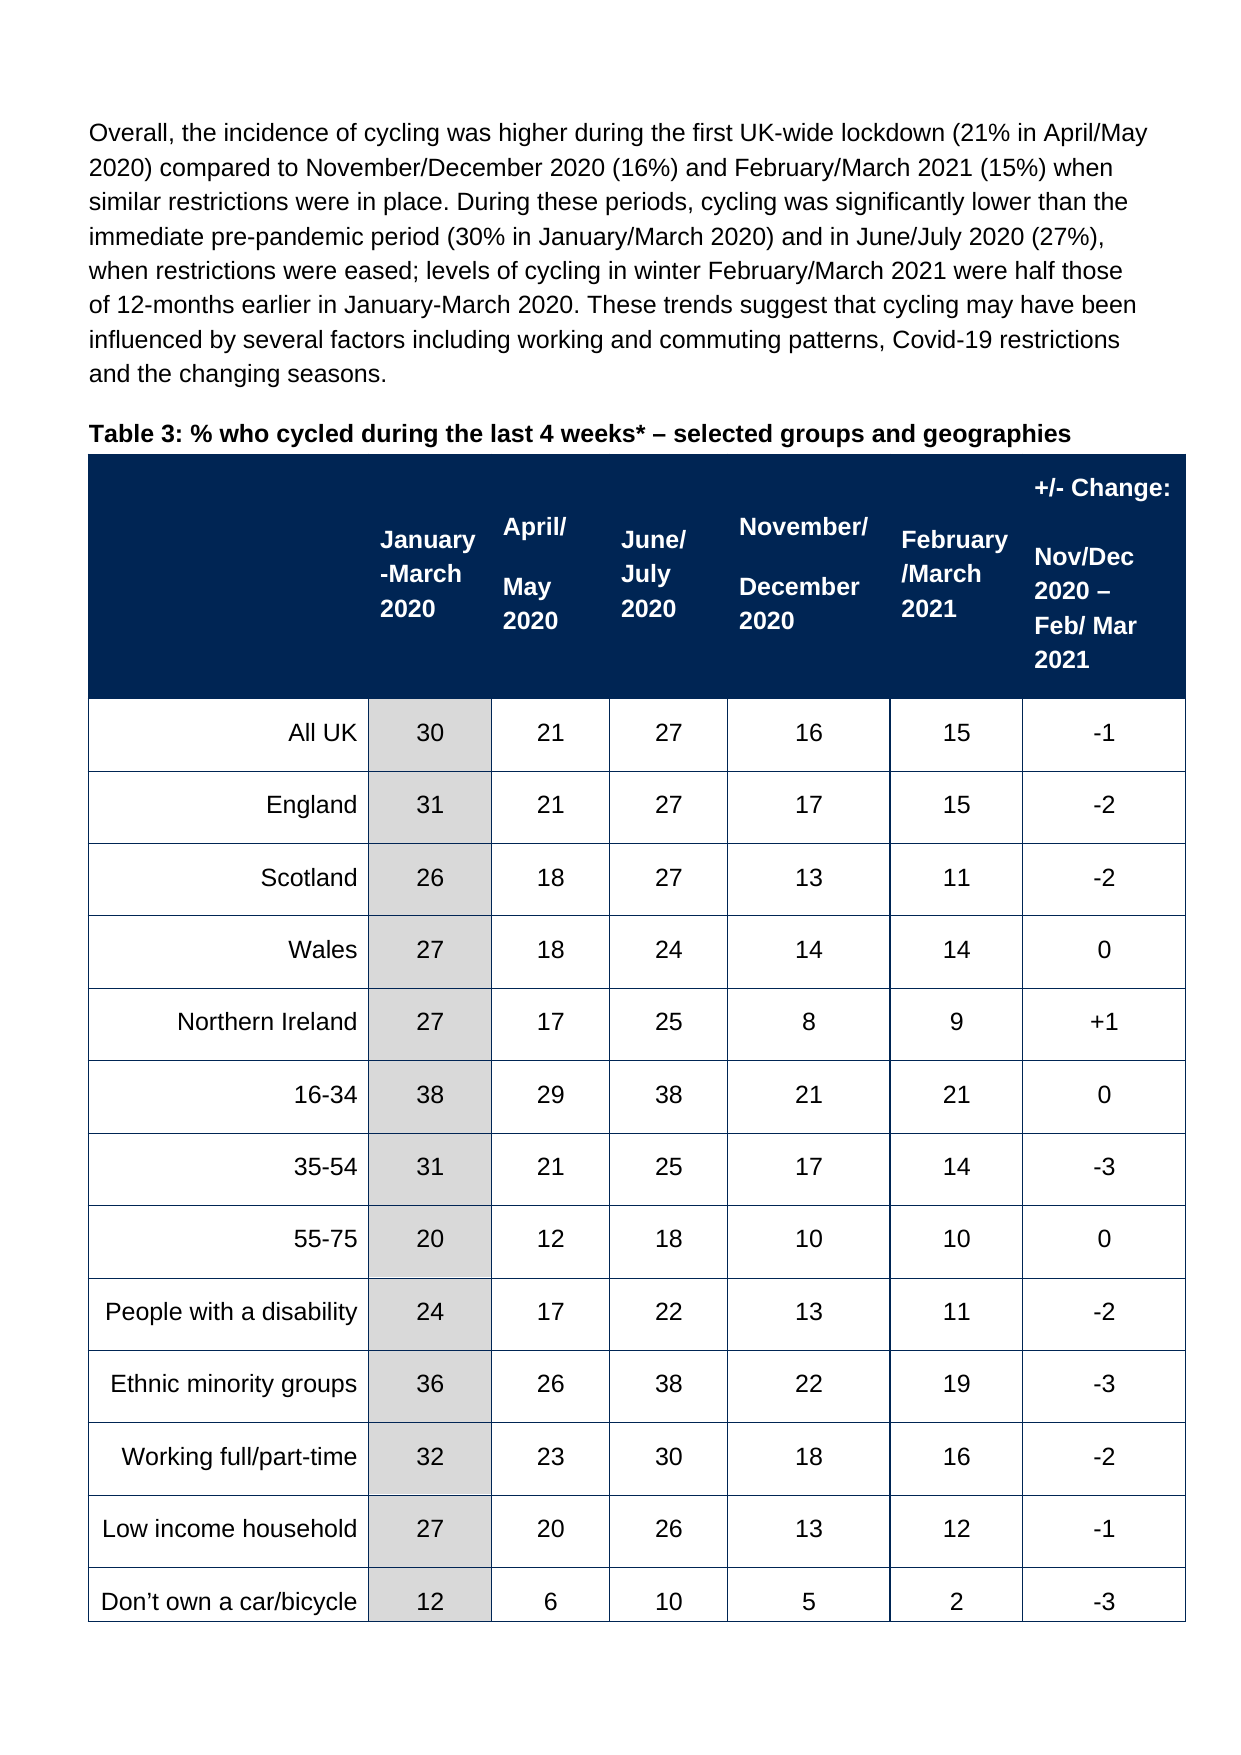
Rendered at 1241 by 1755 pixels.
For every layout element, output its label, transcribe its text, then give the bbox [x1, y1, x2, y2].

table_cell 19 [891, 1351, 1022, 1422]
table_cell 27 [610, 699, 727, 771]
table_cell 38 [610, 1061, 727, 1133]
table_cell 8 [728, 989, 889, 1060]
table_cell 14 [891, 916, 1022, 988]
table_cell Don’t own a car/bicycle [89, 1568, 368, 1621]
table_cell 10 [610, 1568, 727, 1621]
table_cell 30 [610, 1423, 727, 1494]
table_cell 18 [728, 1423, 889, 1494]
table_cell 21 [492, 1134, 609, 1205]
table_cell 27 [369, 1496, 491, 1567]
table_cell 38 [369, 1061, 491, 1133]
table_cell 18 [492, 916, 609, 988]
table_cell 20 [492, 1496, 609, 1567]
table_cell 12 [891, 1496, 1022, 1567]
table_cell Wales [89, 916, 368, 988]
table_cell -2 [1023, 772, 1185, 843]
table_cell Scotland [89, 844, 368, 915]
subtitle Table 3: % who cycled during the last 4 weeks* – selected groups and geographies [89, 419, 1137, 448]
table_cell 18 [610, 1206, 727, 1277]
table_cell 21 [891, 1061, 1022, 1133]
table_cell 20 [369, 1206, 491, 1277]
table_cell 17 [728, 772, 889, 843]
table_cell 25 [610, 1134, 727, 1205]
table_cell 21 [492, 699, 609, 771]
table_cell 24 [610, 916, 727, 988]
table_cell 26 [369, 844, 491, 915]
table_cell 29 [492, 1061, 609, 1133]
table_cell -1 [1023, 1496, 1185, 1567]
table_cell 27 [369, 989, 491, 1060]
table_cell +1 [1023, 989, 1185, 1060]
table_cell Low income household [89, 1496, 368, 1567]
table_cell 38 [610, 1351, 727, 1422]
table_cell 12 [492, 1206, 609, 1277]
table_cell 21 [728, 1061, 889, 1133]
table_cell 25 [610, 989, 727, 1060]
table_header April/ May 2020 [492, 455, 609, 698]
table_header [89, 455, 368, 698]
table_header January-March 2020 [369, 455, 491, 698]
table_cell 27 [610, 844, 727, 915]
table_cell 21 [492, 772, 609, 843]
table_cell 0 [1023, 1206, 1185, 1277]
table_cell 16 [891, 1423, 1022, 1494]
table_cell 10 [891, 1206, 1022, 1277]
table_cell 31 [369, 1134, 491, 1205]
table_cell 17 [492, 1279, 609, 1350]
table_cell England [89, 772, 368, 843]
table_cell 14 [728, 916, 889, 988]
table_cell -1 [1023, 699, 1185, 771]
table_cell 22 [610, 1279, 727, 1350]
table_cell Working full/part-time [89, 1423, 368, 1494]
table_header February/March 2021 [891, 455, 1022, 698]
table_cell 15 [891, 772, 1022, 843]
table_cell 27 [610, 772, 727, 843]
table_cell -2 [1023, 1423, 1185, 1494]
table_cell 9 [891, 989, 1022, 1060]
table_cell Ethnic minority groups [89, 1351, 368, 1422]
table_cell 27 [369, 916, 491, 988]
table_cell 18 [492, 844, 609, 915]
table_cell -3 [1023, 1568, 1185, 1621]
table_cell 0 [1023, 916, 1185, 988]
table_cell 26 [610, 1496, 727, 1567]
table_cell 15 [891, 699, 1022, 771]
table_header November/ December 2020 [728, 455, 889, 698]
table_header +/- Change: Nov/Dec 2020 – Feb/ Mar 2021 [1023, 455, 1185, 698]
table_cell 23 [492, 1423, 609, 1494]
table_cell 5 [728, 1568, 889, 1621]
table_cell -2 [1023, 844, 1185, 915]
table_cell 31 [369, 772, 491, 843]
table_cell 55-75 [89, 1206, 368, 1277]
table_cell 13 [728, 1496, 889, 1567]
table_cell 32 [369, 1423, 491, 1494]
list Overall, the incidence of cycling was higher during the first UK-wide lockdown (21% in April/May 2020) compared to November/December 2020 (16%) and February/March 2021 (15%) when similar restrictions were in place. During these periods, cycling was significantly lower than the immediate pre-pandemic period (30% in January/March 2020) and in June/July 2020 (27%), when restrictions were eased; levels of cycling in winter February/March 2021 were half those of 12-months earlier in January-March 2020. These trends suggest that cycling may have been influenced by several factors including working and commuting patterns, Covid-19 restrictions and the changing seasons. [89, 118, 1152, 388]
table_cell 30 [369, 699, 491, 771]
table_cell 24 [369, 1279, 491, 1350]
table_cell 0 [1023, 1061, 1185, 1133]
table_cell -3 [1023, 1134, 1185, 1205]
table_cell 14 [891, 1134, 1022, 1205]
table_cell 11 [891, 844, 1022, 915]
table_cell 16 [728, 699, 889, 771]
table_cell Northern Ireland [89, 989, 368, 1060]
table_cell 12 [369, 1568, 491, 1621]
table_cell 13 [728, 1279, 889, 1350]
table_cell All UK [89, 699, 368, 771]
table_cell 26 [492, 1351, 609, 1422]
table_cell 35-54 [89, 1134, 368, 1205]
table_header June/ July 2020 [610, 455, 727, 698]
table_cell 16-34 [89, 1061, 368, 1133]
table_cell 36 [369, 1351, 491, 1422]
table_cell 22 [728, 1351, 889, 1422]
table_cell 11 [891, 1279, 1022, 1350]
table_cell 13 [728, 844, 889, 915]
table_cell -2 [1023, 1279, 1185, 1350]
table_cell 10 [728, 1206, 889, 1277]
table_cell 2 [891, 1568, 1022, 1621]
table_cell People with a disability [89, 1279, 368, 1350]
table_cell 6 [492, 1568, 609, 1621]
table_cell 17 [492, 989, 609, 1060]
table_cell 17 [728, 1134, 889, 1205]
table_cell -3 [1023, 1351, 1185, 1422]
